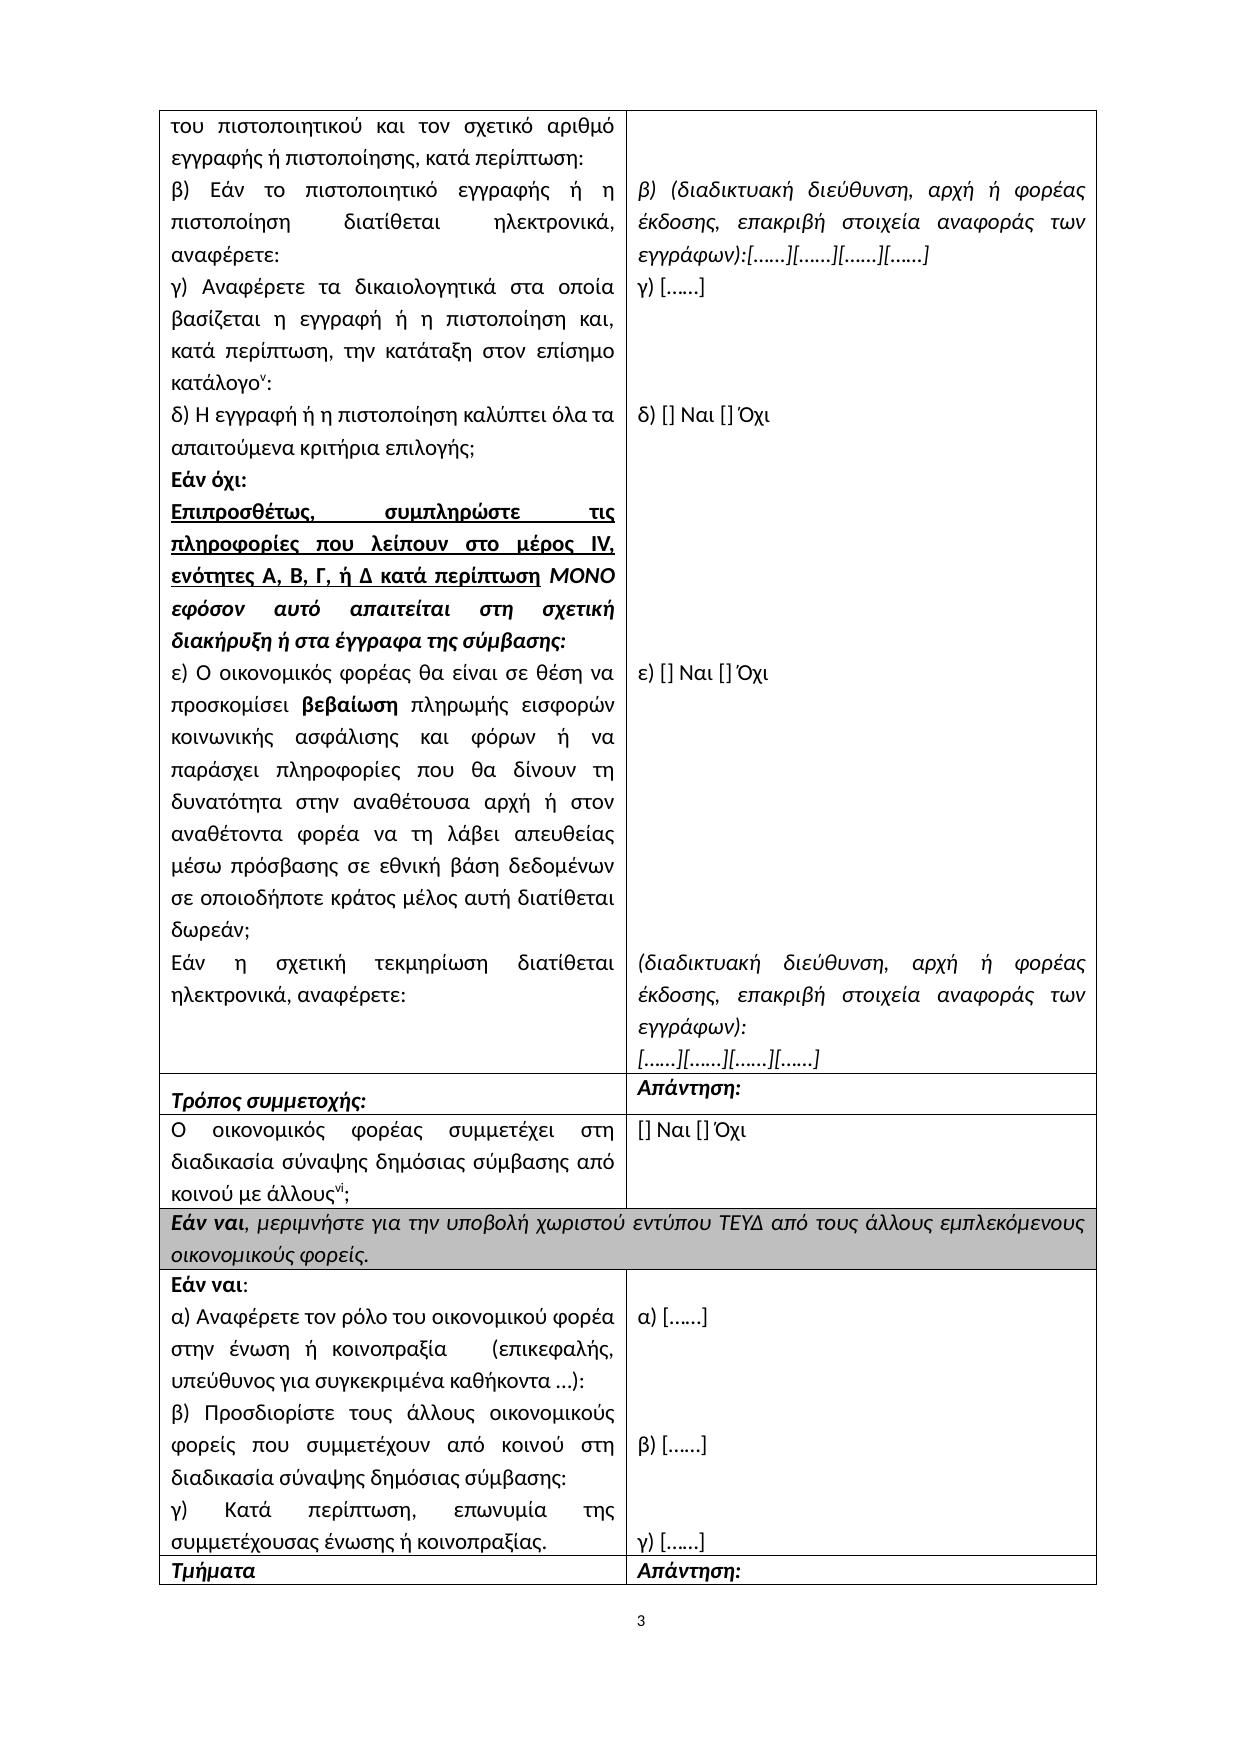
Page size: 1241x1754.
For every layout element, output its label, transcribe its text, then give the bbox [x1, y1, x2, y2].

table_cell β) (διαδικτυακή διεύθυνση, αρχή ή φορέας έκδοσης, επακριβή στοιχεία αναφοράς των εγγράφων):[……][……][……][……] γ) [……] δ) [] Ναι [] Όχι ε) [] Ναι [] Όχι (διαδικτυακή διεύθυνση, αρχή ή φορέας έκδοσης, επακριβή στοιχεία αναφοράς των εγγράφων): [……][……][……][……] [627, 111, 1096, 1072]
table_cell Απάντηση: [627, 1556, 1096, 1584]
table_cell [] Ναι [] Όχι [627, 1115, 1096, 1207]
table_cell Ο οικονομικός φορέας συμμετέχει στη διαδικασία σύναψης δημόσιας σύμβασης από κοινού με άλλους; [160, 1115, 626, 1207]
table_cell του πιστοποιητικού και τον σχετικό αριθμό εγγραφής ή πιστοποίησης, κατά περίπτωση: β) Εάν το πιστοποιητικό εγγραφής ή η πιστοποίηση διατίθεται ηλεκτρονικά, αναφέρετε: γ) Αναφέρετε τα δικαιολογητικά στα οποία βασίζεται η εγγραφή ή η πιστοποίηση και, κατά περίπτωση, την κατάταξη στον επίσημο κατάλογο: δ) Η εγγραφή ή η πιστοποίηση καλύπτει όλα τα απαιτούμενα κριτήρια επιλογής; Εάν όχι: Επιπροσθέτως, συμπληρώστε τις πληροφορίες που λείπουν στο μέρος IV, ενότητες Α, Β, Γ, ή Δ κατά περίπτωση ΜΟΝΟ εφόσον αυτό απαιτείται στη σχετική διακήρυξη ή στα έγγραφα της σύμβασης: ε) Ο οικονομικός φορέας θα είναι σε θέση να προσκομίσει βεβαίωση πληρωμής εισφορών κοινωνικής ασφάλισης και φόρων ή να παράσχει πληροφορίες που θα δίνουν τη δυνατότητα στην αναθέτουσα αρχή ή στον αναθέτοντα φορέα να τη λάβει απευθείας μέσω πρόσβασης σε εθνική βάση δεδομένων σε οποιοδήποτε κράτος μέλος αυτή διατίθεται δωρεάν; Εάν η σχετική τεκμηρίωση διατίθεται ηλεκτρονικά, αναφέρετε: [160, 111, 626, 1072]
table_cell Τρόπος συμμετοχής: [160, 1074, 626, 1114]
table_cell α) [……] β) [……] γ) [……] [627, 1270, 1096, 1555]
table_cell Εάν ναι, μεριμνήστε για την υποβολή χωριστού εντύπου ΤΕΥΔ από τους άλλους εμπλεκόμενους οικονομικούς φορείς. [160, 1209, 1096, 1269]
table_cell Τμήματα [160, 1556, 626, 1584]
table_cell Εάν ναι: α) Αναφέρετε τον ρόλο του οικονομικού φορέα στην ένωση ή κοινοπραξία (επικεφαλής, υπεύθυνος για συγκεκριμένα καθήκοντα …): β) Προσδιορίστε τους άλλους οικονομικούς φορείς που συμμετέχουν από κοινού στη διαδικασία σύναψης δημόσιας σύμβασης: γ) Κατά περίπτωση, επωνυμία της συμμετέχουσας ένωσης ή κοινοπραξίας. [160, 1270, 626, 1555]
table_cell Απάντηση: [627, 1074, 1096, 1114]
